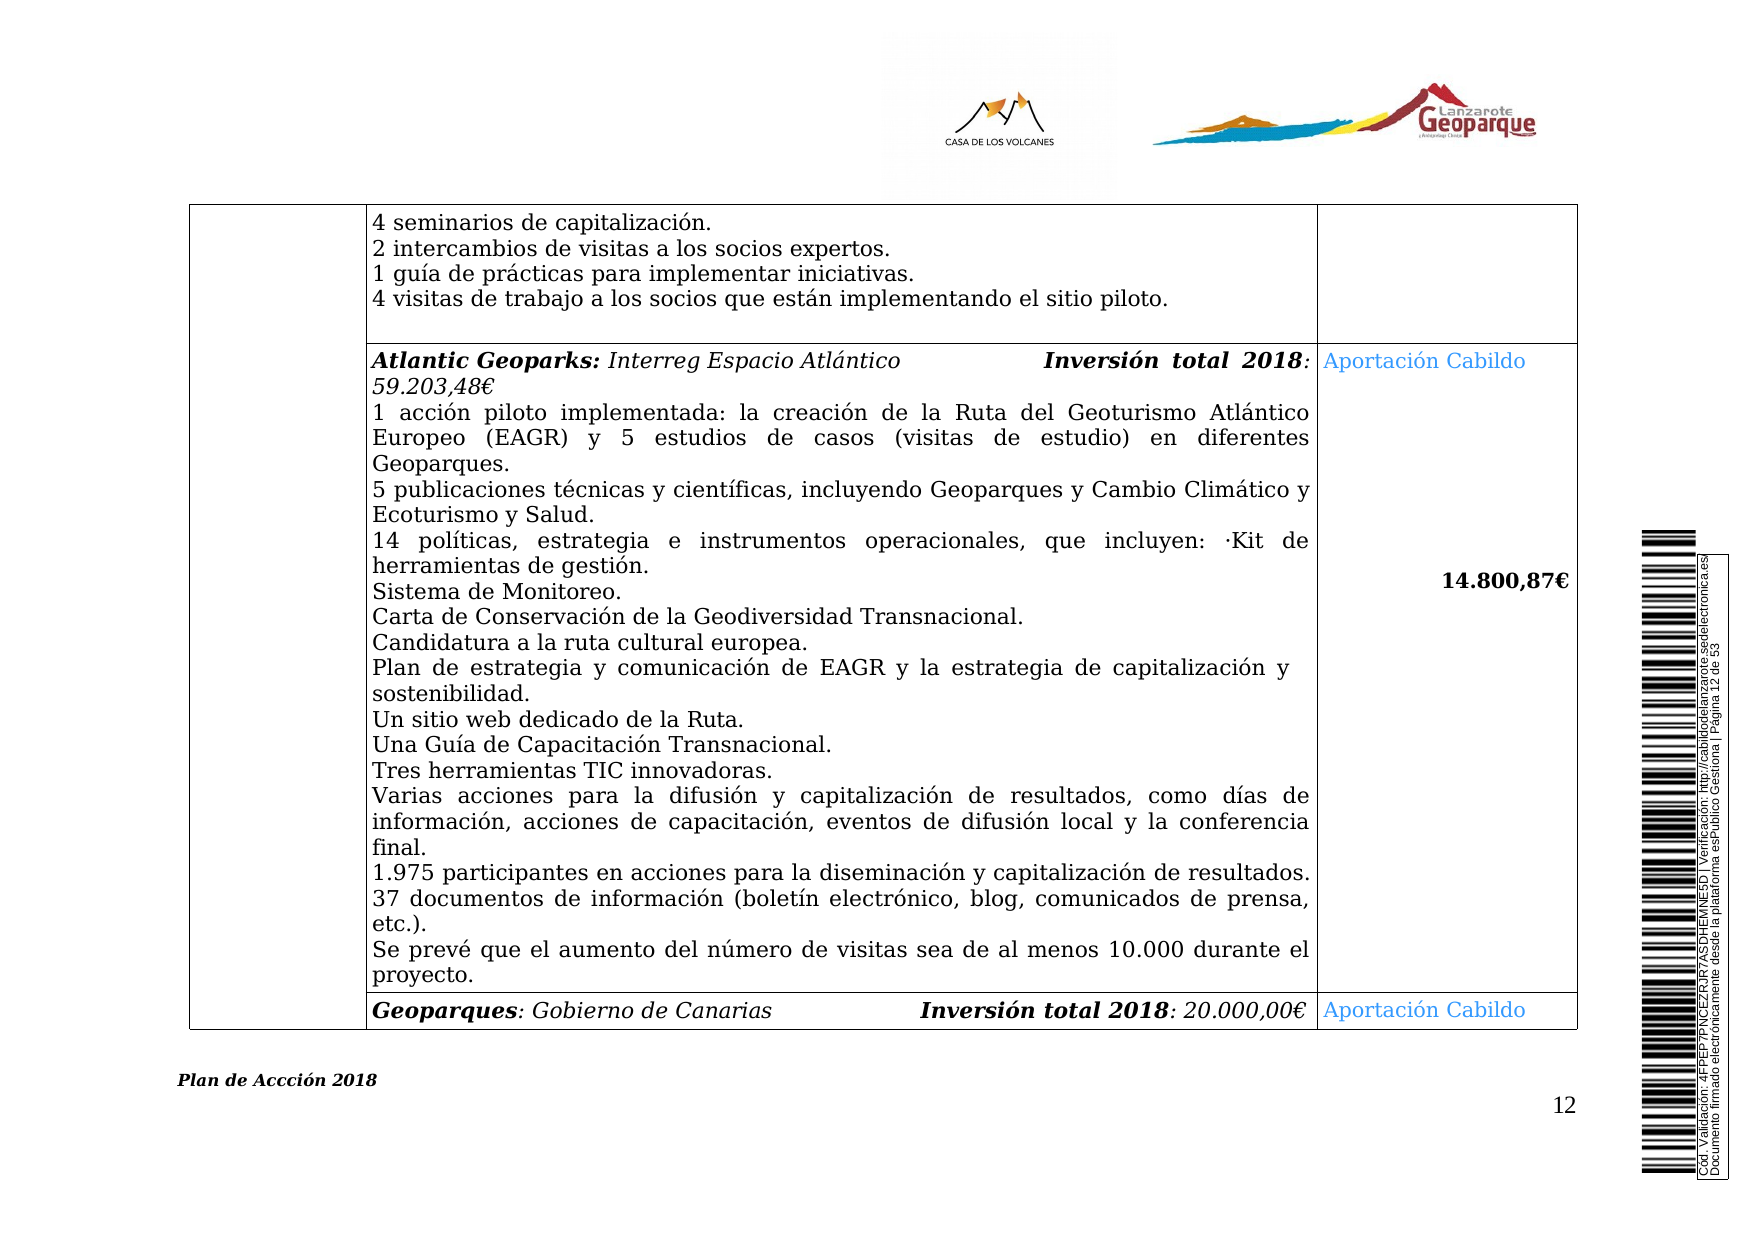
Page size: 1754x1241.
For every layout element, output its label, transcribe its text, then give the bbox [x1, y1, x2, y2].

table_cell Aportación Cabildo 14.800,87€ [1318, 344, 1577, 992]
table_header [1318, 205, 1577, 343]
table_cell Aportación Cabildo [1318, 993, 1577, 1029]
text 12 [167, 1091, 1577, 1119]
table_cell Atlantic Geoparks: Interreg Espacio Atlántico Inversión total 2018: 59.203,48€ 1 acción piloto implementada: la creación de la Ruta del Geoturismo Atlántico Europeo (EAGR) y 5 estudios de casos (visitas de estudio) en diferentes Geoparques. 5 publicaciones técnicas y científicas, incluyendo Geoparques y Cambio Climático y Ecoturismo y Salud. 14 políticas, estrategia e instrumentos operacionales, que incluyen: ·Kit de herramientas de gestión. Sistema de Monitoreo. Carta de Conservación de la Geodiversidad Transnacional. Candidatura a la ruta cultural europea. Plan de estrategia y comunicación de EAGR y la estrategia de capitalización y sostenibilidad. Un sitio web dedicado de la Ruta. Una Guía de Capacitación Transnacional. Tres herramientas TIC innovadoras. Varias acciones para la difusión y capitalización de resultados, como días de información, acciones de capacitación, eventos de difusión local y la conferencia final. 1.975 participantes en acciones para la diseminación y capitalización de resultados. 37 documentos de información (boletín electrónico, blog, comunicados de prensa, etc.). Se prevé que el aumento del número de visitas sea de al menos 10.000 durante el proyecto. [367, 344, 1317, 992]
picture [1641, 530, 1696, 1173]
picture [1152, 74, 1538, 147]
table_cell Geoparques: Gobierno de Canarias Inversión total 2018: 20.000,00€ [367, 993, 1317, 1029]
table_header 4 seminarios de capitalización. 2 intercambios de visitas a los socios expertos. 1 guía de prácticas para implementar iniciativas. 4 visitas de trabajo a los socios que están implementando el sitio piloto. [367, 205, 1317, 343]
text Cód. Validación: 4FPEP7PNCEZRJR7ASDHEMNE5D | Verificación: http://cabildodelanzarote.sedelectronica.es/ Documento firmado electrónicamente desde la plataforma esPublico Gestiona | Página 12 de 53 [1698, 556, 1722, 1179]
picture [881, 32, 1118, 200]
table_header [190, 205, 366, 1029]
text Plan de Accción 2018 [177, 1071, 1641, 1091]
